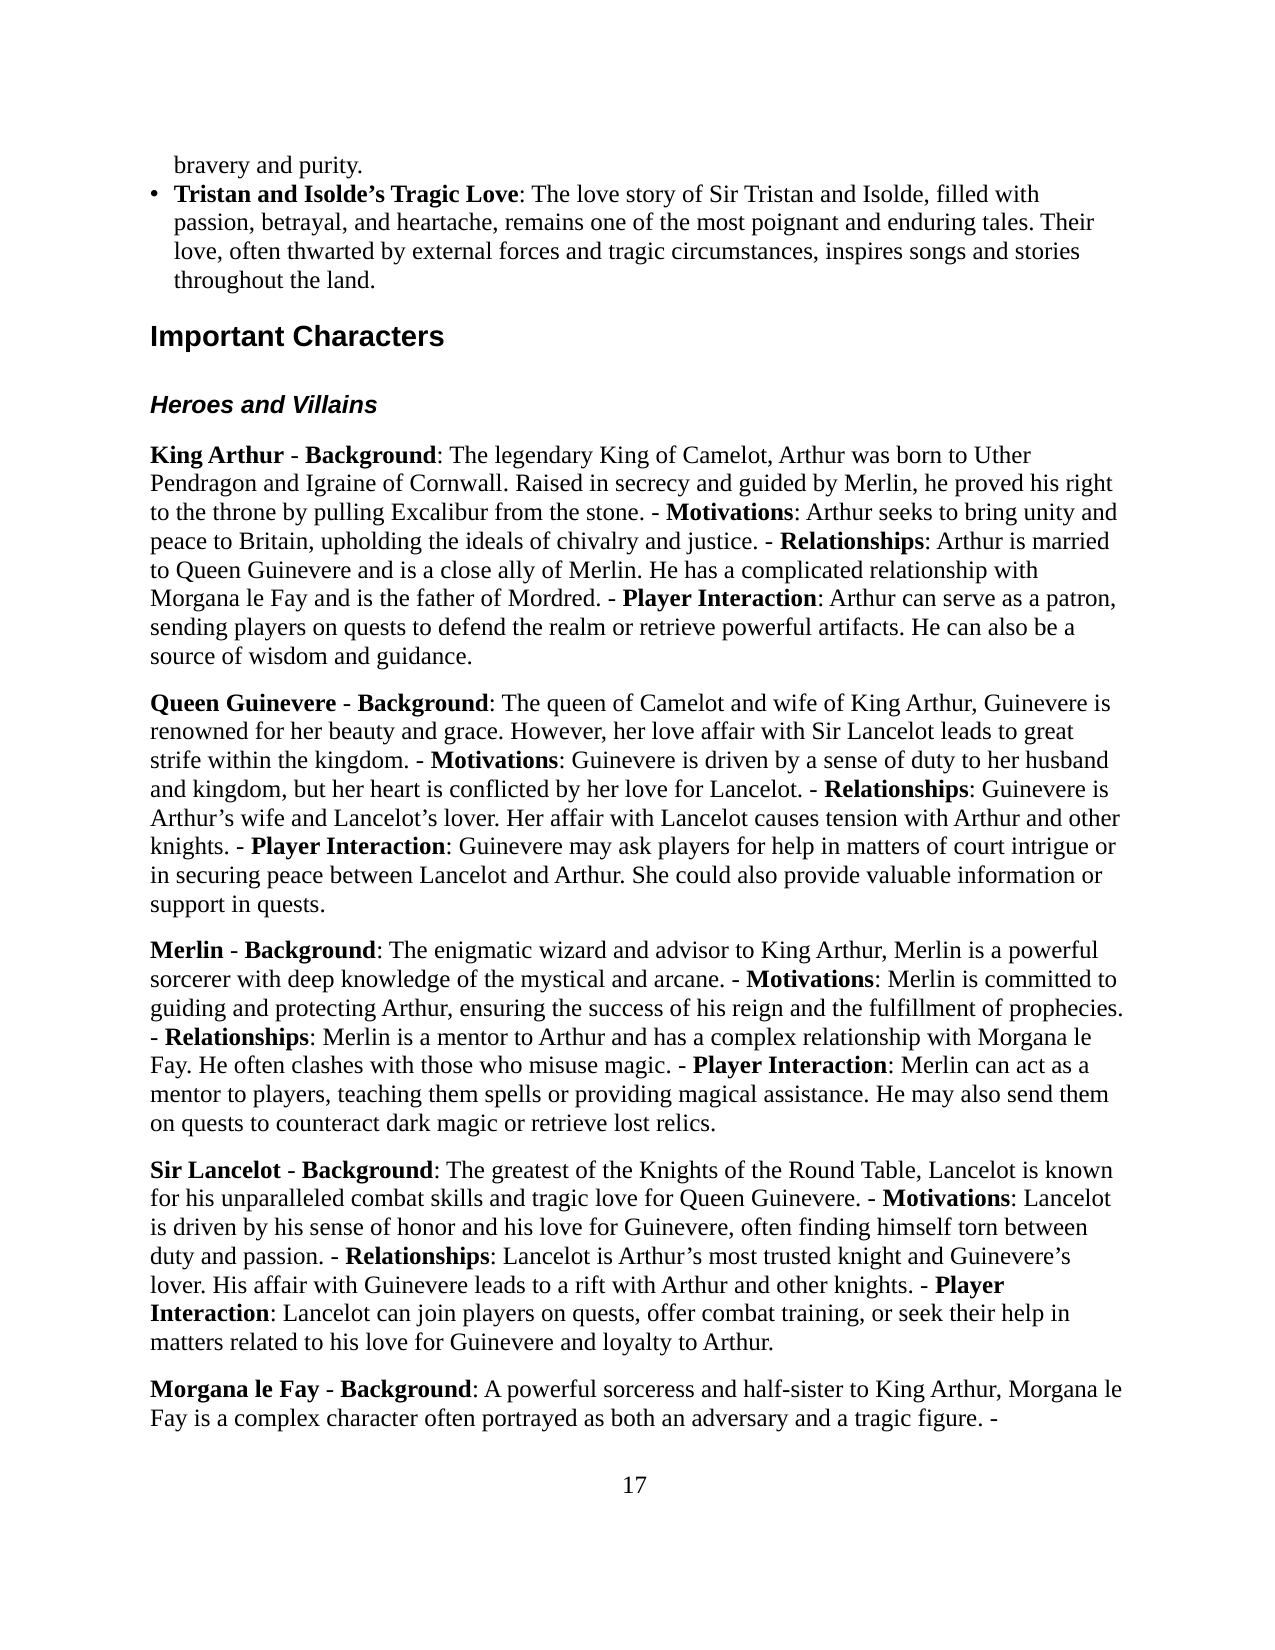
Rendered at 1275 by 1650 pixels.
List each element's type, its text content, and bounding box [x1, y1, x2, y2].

text King Arthur - Background: The legendary King of Camelot, Arthur was born to Uther Pendragon and Igraine of Cornwall. Raised in secrecy and guided by Merlin, he proved his right to the throne by pulling Excalibur from the stone. - Motivations: Arthur seeks to bring unity and peace to Britain, upholding the ideals of chivalry and justice. - Relationships: Arthur is married to Queen Guinevere and is a close ally of Merlin. He has a complicated relationship with Morgana le Fay and is the father of Mordred. - Player Interaction: Arthur can serve as a patron, sending players on quests to defend the realm or retrieve powerful artifacts. He can also be a source of wisdom and guidance. [150, 440, 1125, 670]
list Tristan and Isolde’s Tragic Love: The love story of Sir Tristan and Isolde, filled with passion, betrayal, and heartache, remains one of the most poignant and enduring tales. Their love, often thwarted by external forces and tragic circumstances, inspires songs and stories throughout the land. [150, 179, 1125, 294]
text Merlin - Background: The enigmatic wizard and advisor to King Arthur, Merlin is a powerful sorcerer with deep knowledge of the mystical and arcane. - Motivations: Merlin is committed to guiding and protecting Arthur, ensuring the success of his reign and the fulfillment of prophecies. - Relationships: Merlin is a mentor to Arthur and has a complex relationship with Morgana le Fay. He often clashes with those who misuse magic. - Player Interaction: Merlin can act as a mentor to players, teaching them spells or providing magical assistance. He may also send them on quests to counteract dark magic or retrieve lost relics. [150, 936, 1125, 1137]
text Queen Guinevere - Background: The queen of Camelot and wife of King Arthur, Guinevere is renowned for her beauty and grace. However, her love affair with Sir Lancelot leads to great strife within the kingdom. - Motivations: Guinevere is driven by a sense of duty to her husband and kingdom, but her heart is conflicted by her love for Lancelot. - Relationships: Guinevere is Arthur’s wife and Lancelot’s lover. Her affair with Lancelot causes tension with Arthur and other knights. - Player Interaction: Guinevere may ask players for help in matters of court intrigue or in securing peace between Lancelot and Arthur. She could also provide valuable information or support in quests. [150, 688, 1125, 918]
list bravery and purity. [150, 150, 1125, 179]
subtitle Heroes and Villains [150, 390, 1125, 418]
text Sir Lancelot - Background: The greatest of the Knights of the Round Table, Lancelot is known for his unparalleled combat skills and tragic love for Queen Guinevere. - Motivations: Lancelot is driven by his sense of honor and his love for Guinevere, often finding himself torn between duty and passion. - Relationships: Lancelot is Arthur’s most trusted knight and Guinevere’s lover. His affair with Guinevere leads to a rift with Arthur and other knights. - Player Interaction: Lancelot can join players on quests, offer combat training, or seek their help in matters related to his love for Guinevere and loyalty to Arthur. [150, 1155, 1125, 1356]
text Morgana le Fay - Background: A powerful sorceress and half-sister to King Arthur, Morgana le Fay is a complex character often portrayed as both an adversary and a tragic figure. [150, 1374, 1125, 1431]
subtitle Important Characters [150, 319, 1125, 352]
